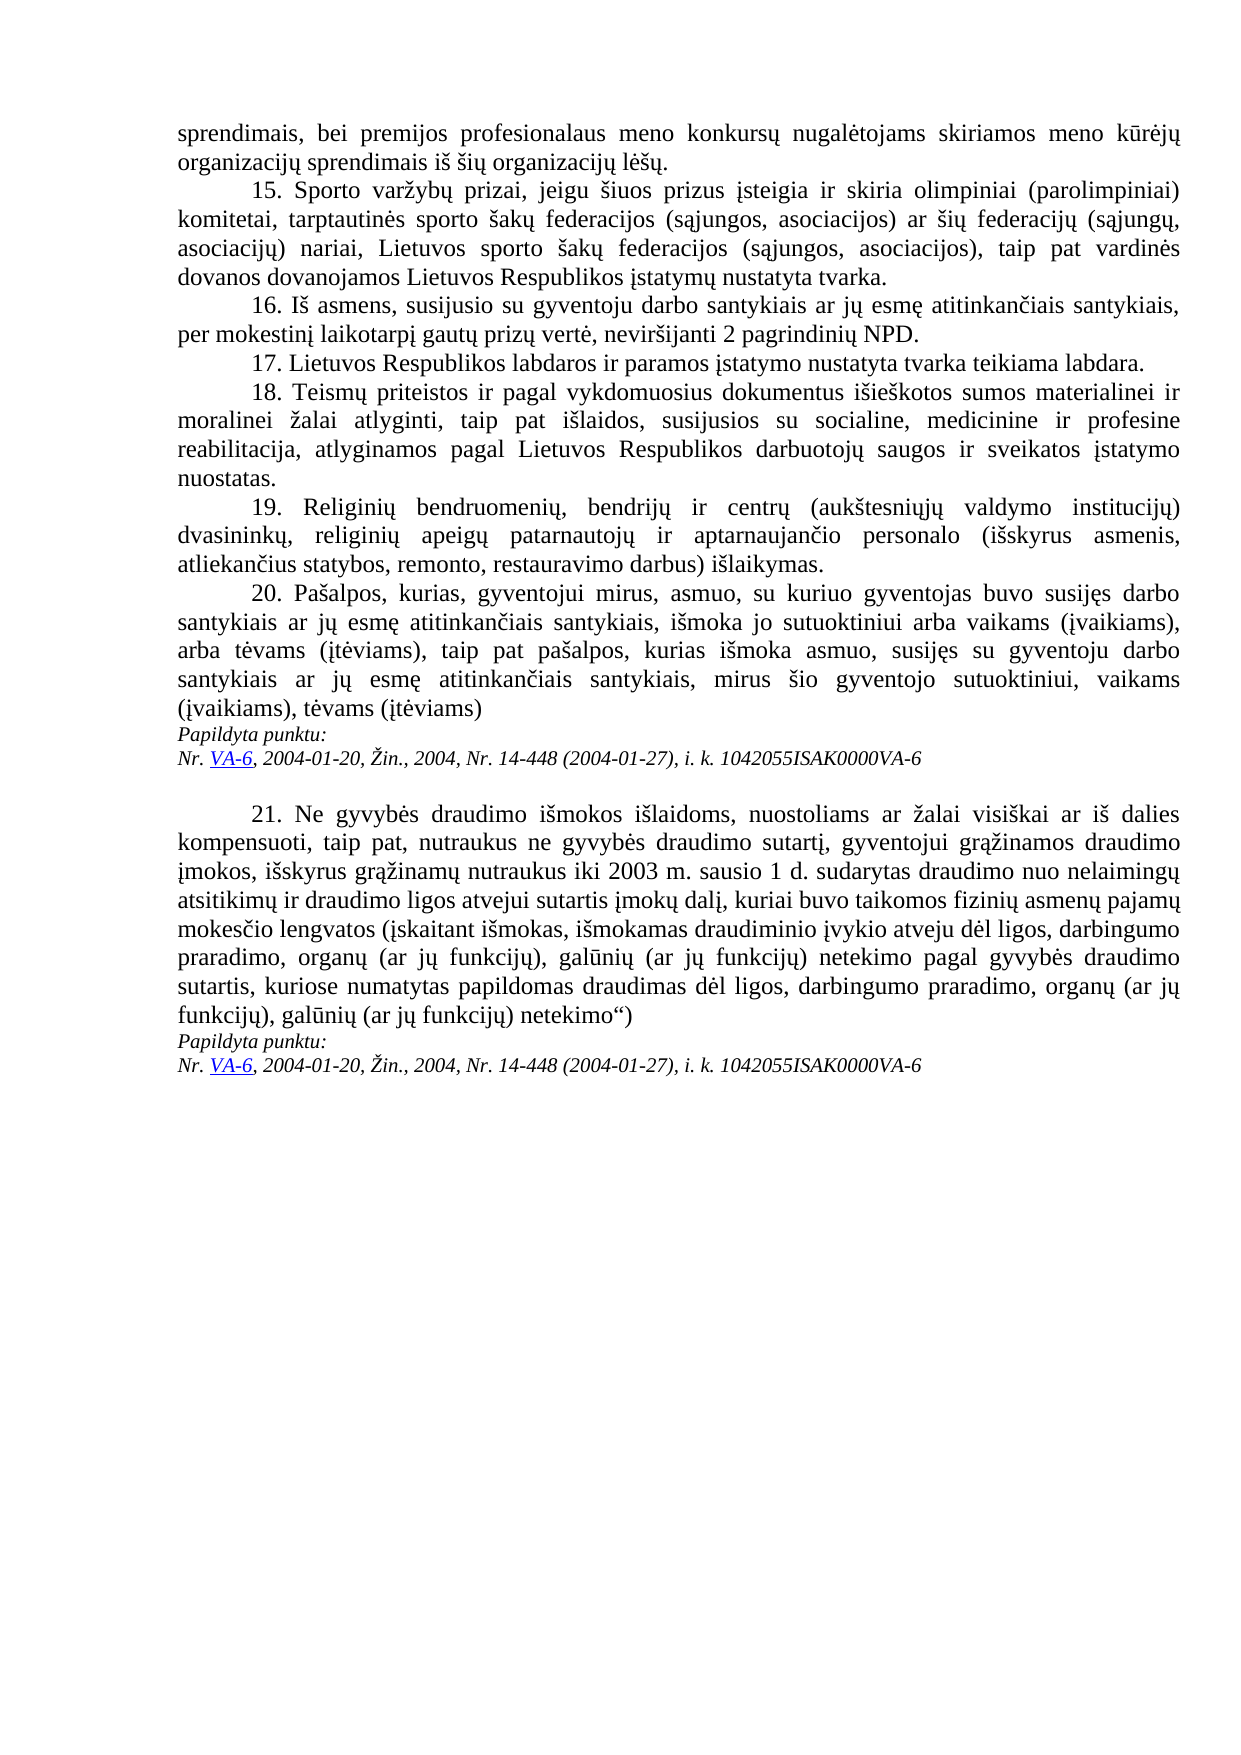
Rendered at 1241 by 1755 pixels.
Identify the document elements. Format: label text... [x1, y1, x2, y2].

text 19. Religinių bendruomenių, bendrijų ir centrų (aukštesniųjų valdymo institucijų) dvasininkų, religinių apeigų patarnautojų ir aptarnaujančio personalo (išskyrus asmenis, atliekančius statybos, remonto, restauravimo darbus) išlaikymas. [177, 492, 1181, 578]
text 18. Teismų priteistos ir pagal vykdomuosius dokumentus išieškotos sumos materialinei ir moralinei žalai atlyginti, taip pat išlaidos, susijusios su socialine, medicinine ir profesine reabilitacija, atlyginamos pagal Lietuvos Respublikos darbuotojų saugos ir sveikatos įstatymo nuostatas. [177, 377, 1181, 492]
text 17. Lietuvos Respublikos labdaros ir paramos įstatymo nustatyta tvarka teikiama labdara. [177, 348, 1181, 377]
text 15. Sporto varžybų prizai, jeigu šiuos prizus įsteigia ir skiria olimpiniai (parolimpiniai) komitetai, tarptautinės sporto šakų federacijos (sąjungos, asociacijos) ar šių federacijų (sąjungų, asociacijų) nariai, Lietuvos sporto šakų federacijos (sąjungos, asociacijos), taip pat vardinės dovanos dovanojamos Lietuvos Respublikos įstatymų nustatyta tvarka. [177, 176, 1181, 291]
text 20. Pašalpos, kurias, gyventojui mirus, asmuo, su kuriuo gyventojas buvo susijęs darbo santykiais ar jų esmę atitinkančiais santykiais, išmoka jo sutuoktiniui arba vaikams (įvaikiams), arba tėvams (įtėviams), taip pat pašalpos, kurias išmoka asmuo, susijęs su gyventoju darbo santykiais ar jų esmę atitinkančiais santykiais, mirus šio gyventojo sutuoktiniui, vaikams (įvaikiams), tėvams (įtėviams) [177, 578, 1181, 722]
text Nr. VA-6, 2004-01-20, Žin., 2004, Nr. 14-448 (2004-01-27), i. k. 1042055ISAK0000VA-6 [177, 746, 1181, 770]
text Papildyta punktu: [177, 1029, 1181, 1053]
text 21. Ne gyvybės draudimo išmokos išlaidoms, nuostoliams ar žalai visiškai ar iš dalies kompensuoti, taip pat, nutraukus ne gyvybės draudimo sutartį, gyventojui grąžinamos draudimo įmokos, išskyrus grąžinamų nutraukus iki 2003 m. sausio 1 d. sudarytas draudimo nuo nelaimingų atsitikimų ir draudimo ligos atvejui sutartis įmokų dalį, kuriai buvo taikomos fizinių asmenų pajamų mokesčio lengvatos (įskaitant išmokas, išmokamas draudiminio įvykio atveju dėl ligos, darbingumo praradimo, organų (ar jų funkcijų), galūnių (ar jų funkcijų) netekimo pagal gyvybės draudimo sutartis, kuriose numatytas papildomas draudimas dėl ligos, darbingumo praradimo, organų (ar jų funkcijų), galūnių (ar jų funkcijų) netekimo“) [177, 799, 1181, 1029]
text sprendimais, bei premijos profesionalaus meno konkursų nugalėtojams skiriamos meno kūrėjų organizacijų sprendimais iš šių organizacijų lėšų. [177, 118, 1181, 176]
text Papildyta punktu: [177, 722, 1181, 746]
text Nr. VA-6, 2004-01-20, Žin., 2004, Nr. 14-448 (2004-01-27), i. k. 1042055ISAK0000VA-6 [177, 1053, 1181, 1077]
text 16. Iš asmens, susijusio su gyventoju darbo santykiais ar jų esmę atitinkančiais santykiais, per mokestinį laikotarpį gautų prizų vertė, neviršijanti 2 pagrindinių NPD. [177, 291, 1181, 348]
